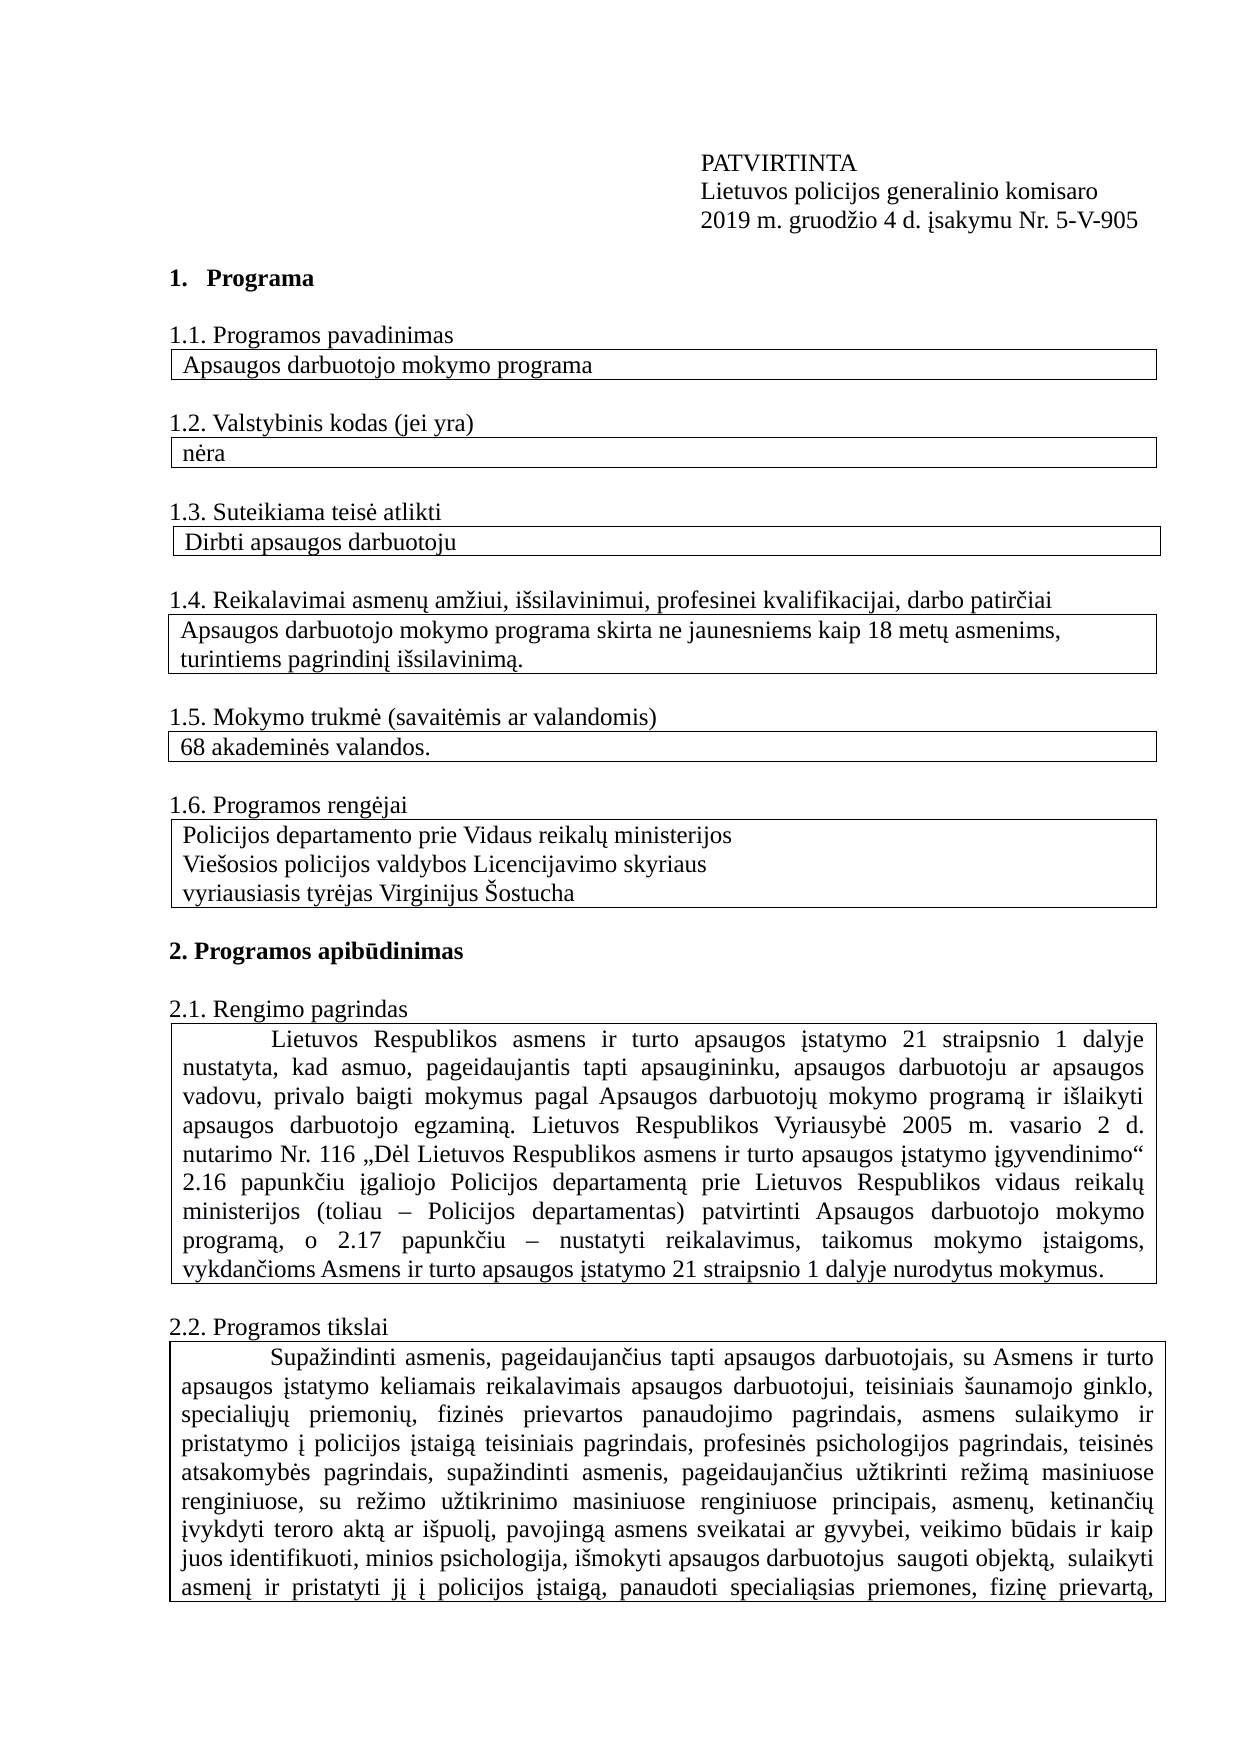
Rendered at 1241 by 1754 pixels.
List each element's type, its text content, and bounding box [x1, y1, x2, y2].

table_header nėra [172, 438, 1156, 467]
table_header Policijos departamento prie Vidaus reikalų ministerijos Viešosios policijos valdybos Licencijavimo skyriaus vyriausiasis tyrėjas Virginijus Šostucha [172, 820, 1156, 907]
text PATVIRTINTA [701, 148, 1168, 176]
text 1.3. Suteikiama teisė atlikti [169, 497, 1139, 526]
text 2019 m. gruodžio 4 d. įsakymu Nr. 5-V-905 [700, 205, 1168, 234]
text 2.1. Rengimo pagrindas [169, 994, 1139, 1023]
text 1.2. Valstybinis kodas (jei yra) [169, 408, 1139, 437]
table_header Lietuvos Respublikos asmens ir turto apsaugos įstatymo 21 straipsnio 1 dalyje nustatyta, kad asmuo, pageidaujantis tapti apsaugininku, apsaugos darbuotoju ar apsaugos vadovu, privalo baigti mokymus pagal Apsaugos darbuotojų mokymo programą ir išlaikyti apsaugos darbuotojo egzaminą. Lietuvos Respublikos Vyriausybė 2005 m. vasario 2 d. nutarimo Nr. 116 „Dėl Lietuvos Respublikos asmens ir turto apsaugos įstatymo įgyvendinimo“ 2.16 papunkčiu įgaliojo Policijos departamentą prie Lietuvos Respublikos vidaus reikalų ministerijos (toliau – Policijos departamentas) patvirtinti Apsaugos darbuotojo mokymo programą, o 2.17 papunkčiu – nustatyti reikalavimus, taikomus mokymo įstaigoms, vykdančioms Asmens ir turto apsaugos įstatymo 21 straipsnio 1 dalyje nurodytus mokymus. [172, 1024, 1156, 1282]
text Lietuvos policijos generalinio komisaro [700, 176, 1168, 205]
table_header Apsaugos darbuotojo mokymo programa skirta ne jaunesniems kaip 18 metų asmenims, turintiems pagrindinį išsilavinimą. [169, 615, 1156, 672]
table_header 68 akademinės valandos. [169, 732, 1156, 761]
text 1.5. Mokymo trukmė (savaitėmis ar valandomis) [169, 702, 1139, 731]
text 1.4. Reikalavimai asmenų amžiui, išsilavinimui, profesinei kvalifikacijai, darbo patirčiai [169, 585, 1139, 614]
text 2.2. Programos tikslai [169, 1312, 1139, 1341]
text 1. Programa [169, 263, 1157, 291]
table_header Apsaugos darbuotojo mokymo programa [172, 350, 1156, 379]
text 1.1. Programos pavadinimas [169, 320, 1158, 349]
text 2. Programos apibūdinimas [169, 936, 1139, 965]
text 1.6. Programos rengėjai [169, 791, 1139, 819]
table_header Dirbti apsaugos darbuotoju [174, 527, 1160, 555]
table_header Supažindinti asmenis, pageidaujančius tapti apsaugos darbuotojais, su Asmens ir turto apsaugos įstatymo keliamais reikalavimais apsaugos darbuotojui, teisiniais šaunamojo ginklo, specialiųjų priemonių, fizinės prievartos panaudojimo pagrindais, asmens sulaikymo ir pristatymo į policijos įstaigą teisiniais pagrindais, profesinės psichologijos pagrindais, teisinės atsakomybės pagrindais, supažindinti asmenis, pageidaujančius užtikrinti režimą masiniuose renginiuose, su režimo užtikrinimo masiniuose renginiuose principais, asmenų, ketinančių įvykdyti teroro aktą ar išpuolį, pavojingą asmens sveikatai ar gyvybei, veikimo būdais ir kaip juos identifikuoti, minios psichologija, išmokyti apsaugos darbuotojus saugoti objektą, sulaikyti asmenį ir pristatyti jį į policijos įstaigą, panaudoti specialiąsias priemones, fizinę prievartą, [171, 1342, 1165, 1601]
